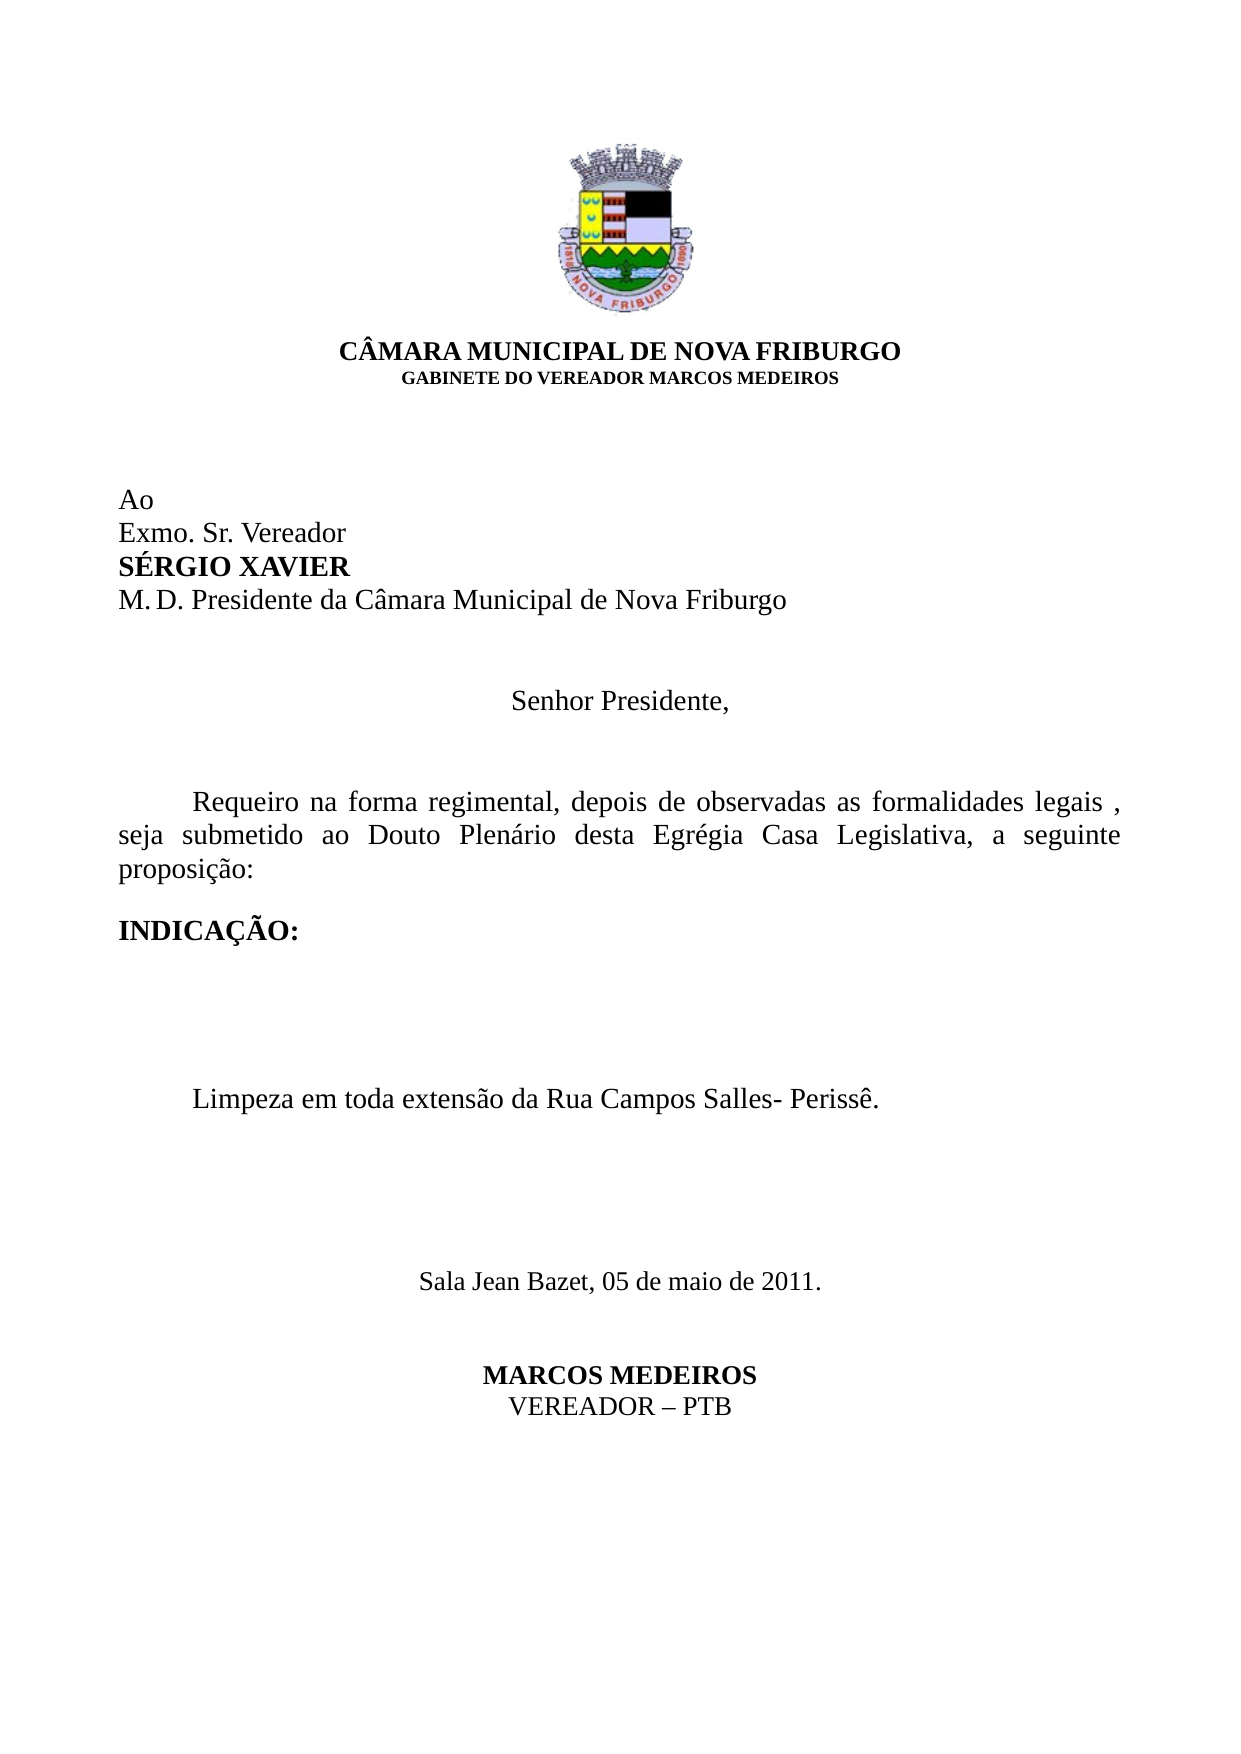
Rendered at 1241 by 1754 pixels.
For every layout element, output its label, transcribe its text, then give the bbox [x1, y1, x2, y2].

text Senhor Presidente, [118, 683, 1122, 717]
text GABINETE DO VEREADOR MARCOS MEDEIROS [118, 367, 1122, 388]
text Limpeza em toda extensão da Rua Campos Salles- Perissê. [118, 1081, 1122, 1114]
text Ao [118, 482, 1122, 515]
text VEREADOR – PTB [118, 1390, 1122, 1421]
text CÂMARA MUNICIPAL DE NOVA FRIBURGO [118, 335, 1122, 367]
text SÉRGIO XAVIER [118, 549, 1122, 582]
text INDICAÇÃO: [118, 913, 1122, 947]
text Requeiro na forma regimental, depois de observadas as formalidades legais , seja submetido ao Douto Plenário desta Egrégia Casa Legislativa, a seguinte proposição: [118, 784, 1122, 884]
picture [537, 127, 703, 327]
text MARCOS MEDEIROS [118, 1359, 1122, 1390]
text Exmo. Sr. Vereador [118, 515, 1122, 549]
text Sala Jean Bazet, 05 de maio de 2011. [118, 1265, 1122, 1297]
list D. Presidente da Câmara Municipal de Nova Friburgo [118, 582, 1122, 616]
